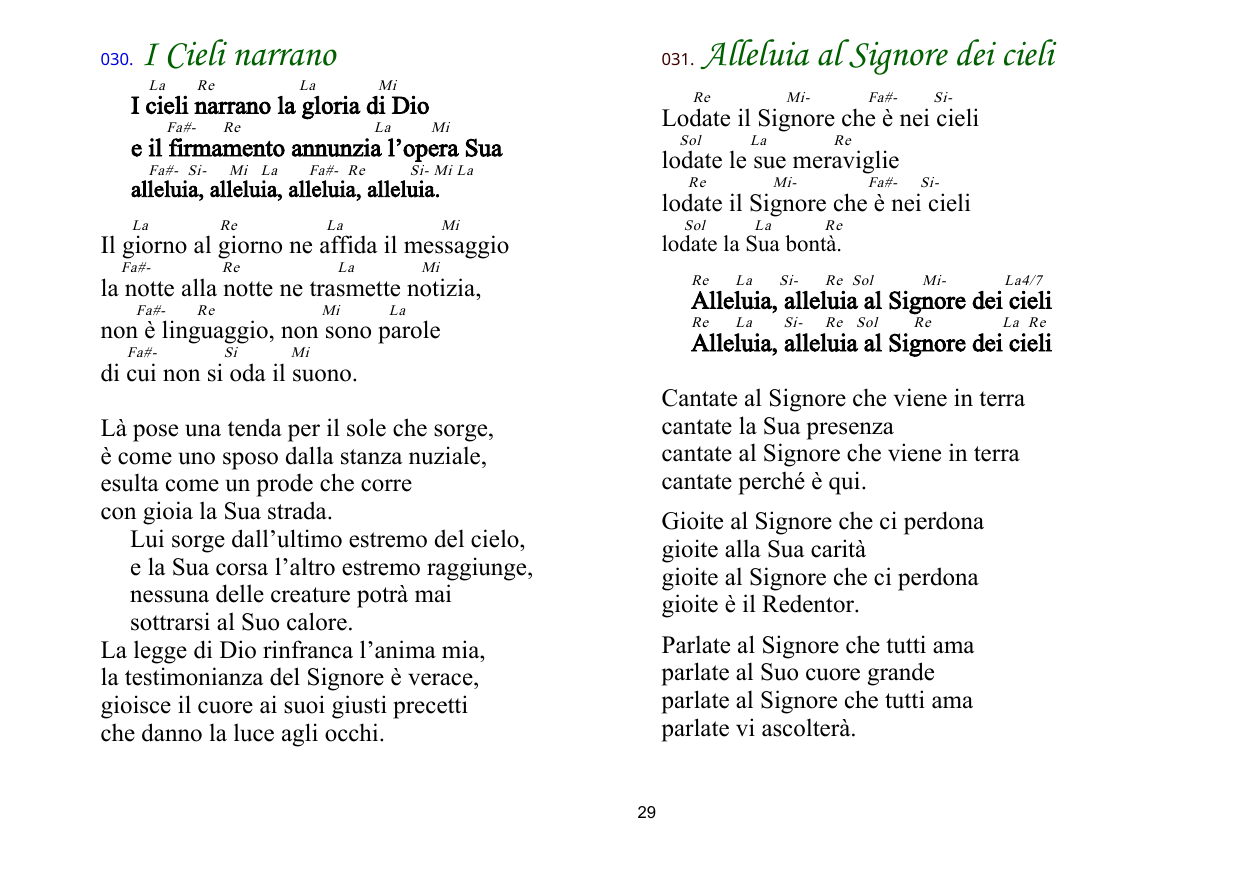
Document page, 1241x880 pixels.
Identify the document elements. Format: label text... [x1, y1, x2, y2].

text Fa#- Re Mi La [100, 301, 632, 316]
text la notte alla notte ne trasmette notizia, [100, 274, 632, 301]
text lodate le sue meraviglie [661, 146, 1195, 174]
text non è linguaggio, non sono parole [100, 316, 632, 344]
text sottrarsi al Suo calore. [130, 608, 632, 636]
text cantate perché è qui. [661, 467, 1193, 495]
text Re Mi- Fa#- Si- [661, 174, 1195, 189]
text 031. Alleluia al Signore dei cieli [661, 35, 1193, 76]
text gioisce il cuore ai suoi giusti precetti [100, 691, 632, 719]
text Fa#- Re La Mi [100, 119, 634, 134]
text che danno la luce agli occhi. [100, 719, 632, 747]
text Sol La Re [661, 131, 1195, 146]
text parlate vi ascolterà. [661, 714, 1193, 742]
text alleluia, alleluia, alleluia, alleluia. [100, 176, 634, 202]
text con gioia la Sua strada. [100, 497, 632, 525]
text La Re La Mi [100, 76, 634, 91]
text Il giorno al giorno ne affida il messaggio [100, 231, 632, 259]
text Fa#- Si Mi [100, 344, 632, 359]
text e il firmamento annunzia l’opera Sua [100, 134, 634, 161]
text gioite alla Sua carità [661, 535, 1195, 563]
text La Re La Mi [100, 216, 632, 231]
text cantate la Sua presenza [661, 412, 1195, 439]
text Lui sorge dall’ultimo estremo del cielo, [130, 525, 632, 553]
text lodate la Sua bontà. [661, 231, 1195, 257]
text parlate al Signore che tutti ama [661, 686, 1195, 714]
text Parlate al Signore che tutti ama [661, 631, 1195, 658]
text parlate al Suo cuore grande [661, 658, 1195, 686]
text La legge di Dio rinfranca l’anima mia, [100, 636, 632, 663]
text Alleluia, alleluia al Signore dei cieli [661, 286, 1195, 314]
text gioite è il Redentor. [661, 591, 1193, 618]
text Alleluia, alleluia al Signore dei cieli [661, 329, 1195, 356]
text e la Sua corsa l’altro estremo raggiunge, [130, 553, 632, 580]
text Re La Si- Re Sol Re La Re [661, 314, 1195, 329]
text Là pose una tenda per il sole che sorge, [100, 414, 634, 442]
text 030. I Cieli narrano [100, 35, 634, 76]
text Sol La Re [661, 216, 1195, 231]
text cantate al Signore che viene in terra [661, 439, 1195, 467]
text esulta come un prode che corre [100, 469, 634, 497]
text gioite al Signore che ci perdona [661, 563, 1195, 591]
text Re La Si- Re Sol Mi- La4/7 [661, 271, 1195, 286]
text Lodate il Signore che è nei cieli [661, 104, 1195, 131]
text Gioite al Signore che ci perdona [661, 507, 1195, 535]
text Re Mi- Fa#- Si- [661, 89, 1195, 104]
text Fa#- Re La Mi [100, 259, 632, 274]
text Fa#- Si- Mi La Fa#- Re Si- Mi La [100, 161, 634, 176]
text la testimonianza del Signore è verace, [100, 663, 632, 691]
text nessuna delle creature potrà mai [130, 580, 632, 608]
text è come uno sposo dalla stanza nuziale, [100, 442, 634, 469]
text di cui non si oda il suono. [100, 359, 632, 386]
text Cantate al Signore che viene in terra [661, 384, 1195, 412]
text I cieli narrano la gloria di Dio [100, 91, 634, 119]
text lodate il Signore che è nei cieli [661, 189, 1195, 216]
